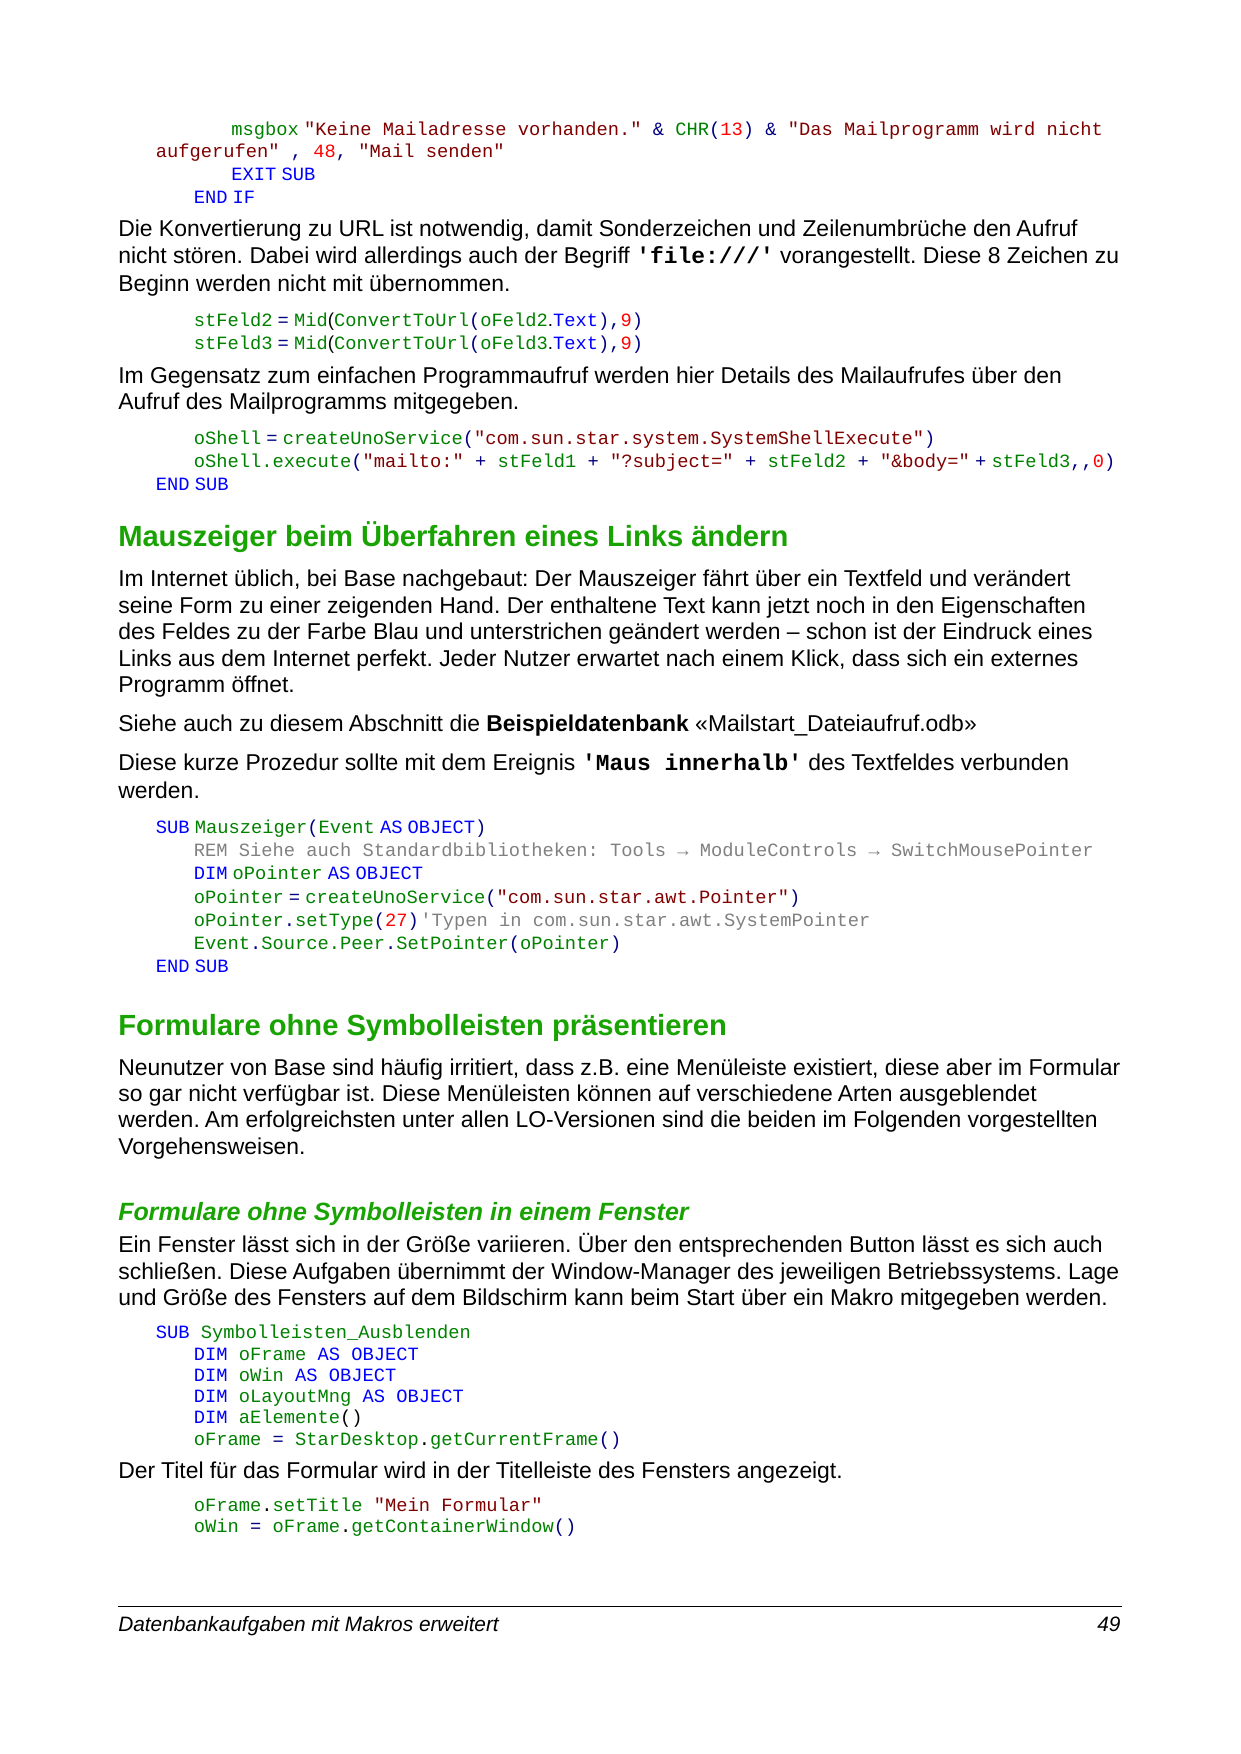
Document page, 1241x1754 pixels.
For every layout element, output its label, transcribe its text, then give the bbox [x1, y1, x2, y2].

text Der Titel für das Formular wird in der Titelleiste des Fensters angezeigt. [118, 1457, 1122, 1483]
text END SUB [156, 955, 1122, 978]
text DIM oFrame AS OBJECT [156, 1344, 1122, 1366]
text Im Gegensatz zum einfachen Programmaufruf werden hier Details des Mailaufrufes über den Aufruf des Mailprogramms mitgegeben. [118, 362, 1122, 414]
subtitle Formulare ohne Symbolleisten präsentieren [118, 1008, 1122, 1041]
subtitle Mauszeiger beim Überfahren eines Links ändern [118, 519, 1122, 553]
text DIM oPointer AS OBJECT [156, 862, 1122, 885]
text EXIT SUB [156, 163, 1122, 186]
text SUB Mauszeiger(Event AS OBJECT) [156, 816, 1122, 839]
text oFrame = StarDesktop.getCurrentFrame() [156, 1429, 1122, 1451]
text oFrame.setTitle "Mein Formular" [156, 1496, 1122, 1517]
text Siehe auch zu diesem Abschnitt die Beispieldatenbank «Mailstart_Dateiaufruf.odb» [118, 710, 1122, 736]
text Diese kurze Prozedur sollte mit dem Ereignis 'Maus innerhalb' des Textfeldes verbunden werden. [118, 748, 1122, 803]
text Event.Source.Peer.SetPointer(oPointer) [156, 932, 1122, 955]
text END SUB [156, 473, 1122, 496]
text oPointer = createUnoService("com.sun.star.awt.Pointer") [156, 885, 1122, 909]
text Neunutzer von Base sind häufig irritiert, dass z.B. eine Menüleiste existiert, diese aber im Formular so gar nicht verfügbar ist. Diese Menüleisten können auf verschiedene Arten ausgeblendet werden. Am erfolgreichsten unter allen LO-Versionen sind die beiden im Folgenden vorgestellten Vorgehensweisen. [118, 1053, 1122, 1159]
text oPointer.setType(27) 'Typen in com.sun.star.awt.SystemPointer [156, 909, 1122, 932]
text Die Konvertierung zu URL ist notwendig, damit Sonderzeichen und Zeilenumbrüche den Aufruf nicht stören. Dabei wird allerdings auch der Begriff 'file:///' vorangestellt. Diese 8 Zeichen zu Beginn werden nicht mit übernommen. [118, 215, 1122, 296]
text msgbox "Keine Mailadresse vorhanden." & CHR(13) & "Das Mailprogramm wird nicht aufgerufen" , 48, "Mail senden" [156, 118, 1122, 163]
text END IF [156, 186, 1122, 209]
text DIM oWin AS OBJECT [156, 1366, 1122, 1387]
text SUB Symbolleisten_Ausblenden [156, 1323, 1122, 1344]
subtitle Formulare ohne Symbolleisten in einem Fenster [118, 1196, 1122, 1225]
text DIM aElemente() [156, 1408, 1122, 1429]
text oShell = createUnoService("com.sun.star.system.SystemShellExecute") [156, 427, 1122, 450]
text stFeld3 = Mid(ConvertToUrl(oFeld3.Text),9) [156, 332, 1122, 355]
text Ein Fenster lässt sich in der Größe variieren. Über den entsprechenden Button lässt es sich auch schließen. Diese Aufgaben übernimmt der Window-Manager des jeweiligen Betriebssystems. Lage und Größe des Fensters auf dem Bildschirm kann beim Start über ein Makro mitgegeben werden. [118, 1231, 1122, 1311]
text Im Internet üblich, bei Base nachgebaut: Der Mauszeiger fährt über ein Textfeld und verändert seine Form zu einer zeigenden Hand. Der enthaltene Text kann jetzt noch in den Eigenschaften des Feldes zu der Farbe Blau und unterstrichen geändert werden – schon ist der Eindruck eines Links aus dem Internet perfekt. Jeder Nutzer erwartet nach einem Klick, dass sich ein externes Programm öffnet. [118, 565, 1122, 697]
text oShell.execute("mailto:" + stFeld1 + "?subject=" + stFeld2 + "&body=" + stFeld3,,0) [156, 450, 1122, 473]
text stFeld2 = Mid(ConvertToUrl(oFeld2.Text),9) [156, 309, 1122, 332]
text oWin = oFrame.getContainerWindow() [156, 1517, 1122, 1538]
text DIM oLayoutMng AS OBJECT [156, 1387, 1122, 1408]
text REM Siehe auch Standardbibliotheken: Tools → ModuleControls → SwitchMousePointer [156, 839, 1122, 862]
